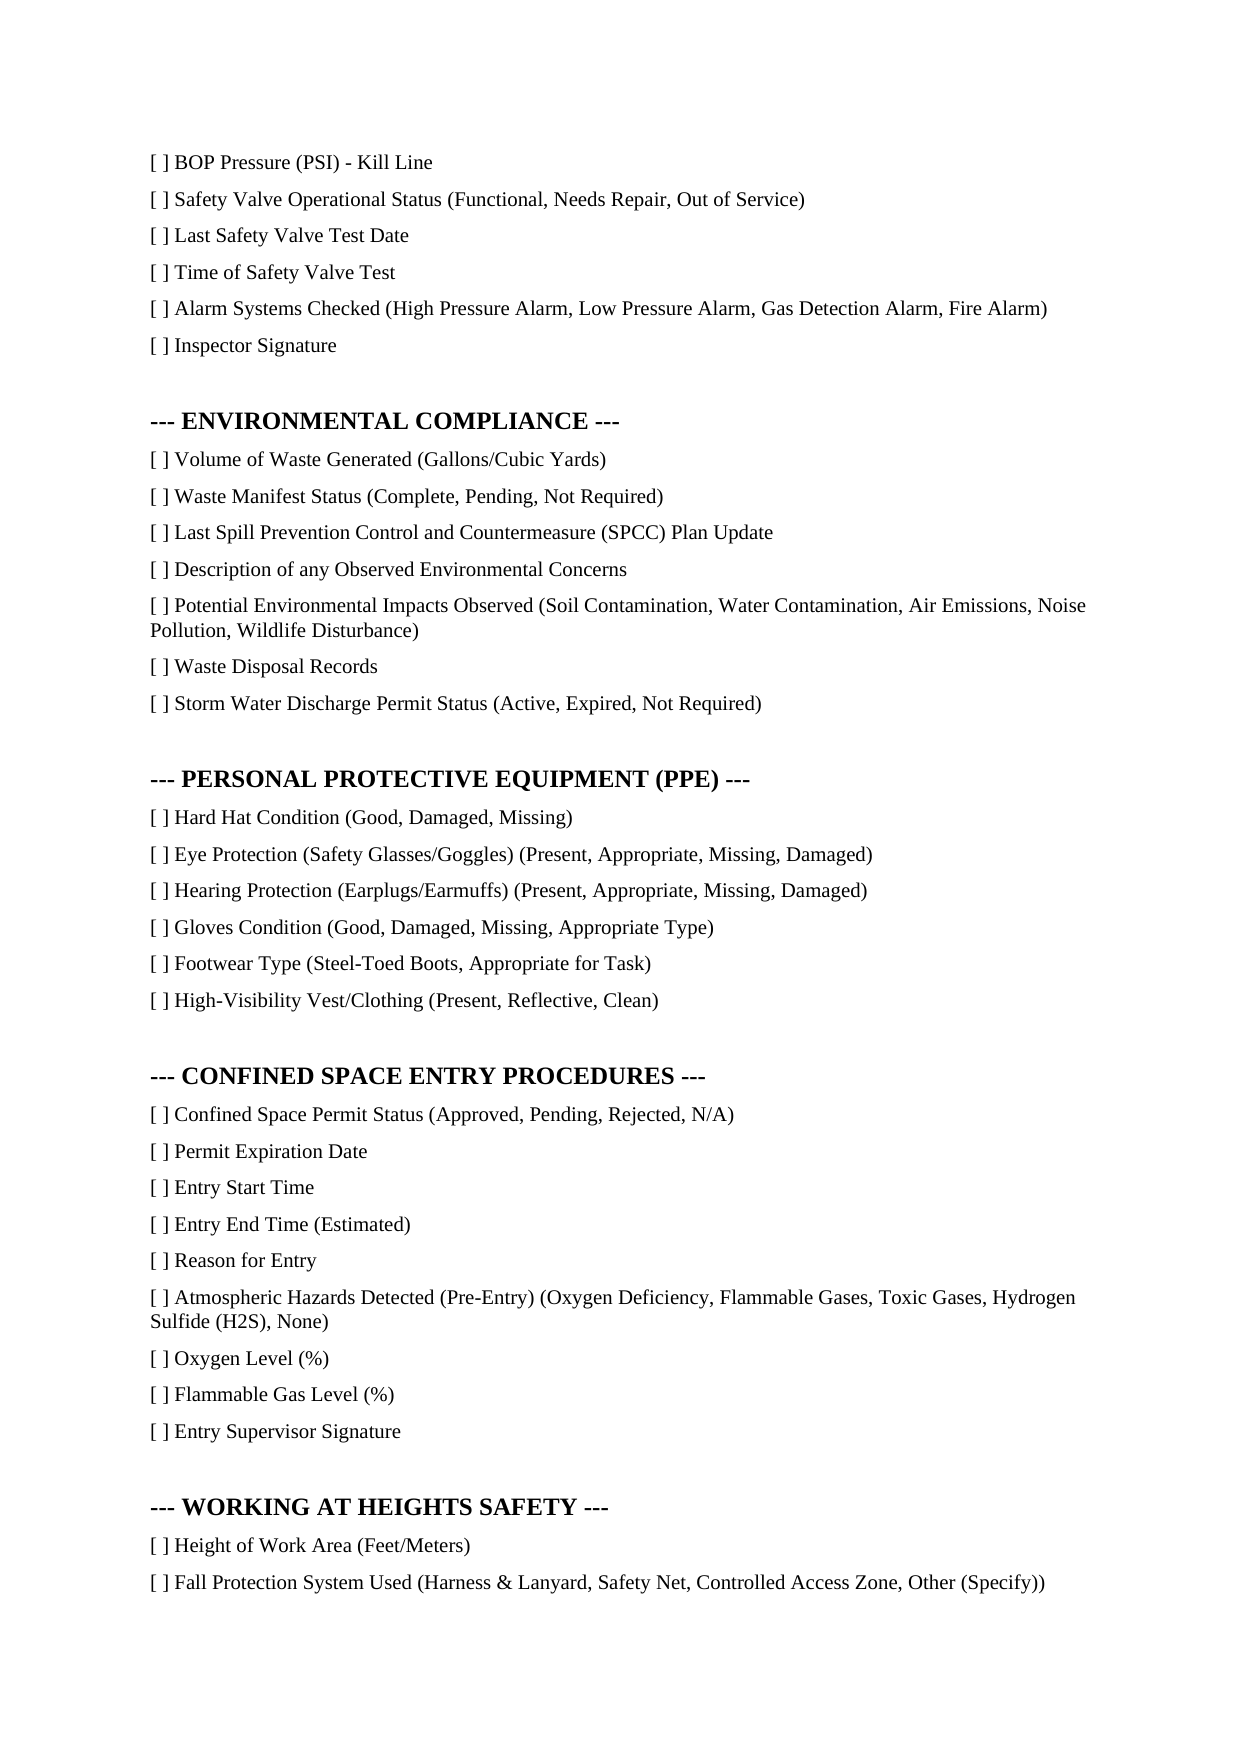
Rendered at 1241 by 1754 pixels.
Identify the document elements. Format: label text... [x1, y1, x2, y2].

text [ ] Fall Protection System Used (Harness & Lanyard, Safety Net, Controlled Access Zone, Other (Specify)) [150, 1570, 1090, 1594]
text [ ] Footwear Type (Steel-Toed Boots, Appropriate for Task) [150, 951, 1090, 975]
text [ ] Height of Work Area (Feet/Meters) [150, 1533, 1090, 1557]
text [ ] Volume of Waste Generated (Gallons/Cubic Yards) [150, 447, 1090, 471]
text [ ] Time of Safety Valve Test [150, 260, 1090, 284]
text [ ] Entry End Time (Estimated) [150, 1212, 1090, 1236]
text [ ] Storm Water Discharge Permit Status (Active, Expired, Not Required) [150, 691, 1090, 715]
text [ ] Alarm Systems Checked (High Pressure Alarm, Low Pressure Alarm, Gas Detection Alarm, Fire Alarm) [150, 296, 1090, 320]
text [ ] Description of any Observed Environmental Concerns [150, 557, 1090, 581]
text [ ] Gloves Condition (Good, Damaged, Missing, Appropriate Type) [150, 915, 1090, 939]
text [ ] Confined Space Permit Status (Approved, Pending, Rejected, N/A) [150, 1102, 1090, 1126]
text [ ] Waste Disposal Records [150, 654, 1090, 678]
text [ ] Entry Supervisor Signature [150, 1419, 1090, 1443]
text [ ] Flammable Gas Level (%) [150, 1382, 1090, 1406]
text [ ] Potential Environmental Impacts Observed (Soil Contamination, Water Contamination, Air Emissions, Noise Pollution, Wildlife Disturbance) [150, 593, 1090, 642]
text [ ] Hard Hat Condition (Good, Damaged, Missing) [150, 805, 1090, 829]
text [ ] Inspector Signature [150, 333, 1090, 357]
text [ ] Waste Manifest Status (Complete, Pending, Not Required) [150, 484, 1090, 508]
text [ ] Atmospheric Hazards Detected (Pre-Entry) (Oxygen Deficiency, Flammable Gases, Toxic Gases, Hydrogen Sulfide (H2S), None) [150, 1285, 1090, 1333]
text [ ] Entry Start Time [150, 1175, 1090, 1199]
text [ ] Eye Protection (Safety Glasses/Goggles) (Present, Appropriate, Missing, Damaged) [150, 842, 1090, 866]
text --- PERSONAL PROTECTIVE EQUIPMENT (PPE) --- [150, 764, 1090, 792]
text --- ENVIRONMENTAL COMPLIANCE --- [150, 406, 1090, 435]
text --- WORKING AT HEIGHTS SAFETY --- [150, 1492, 1090, 1521]
text [ ] Hearing Protection (Earplugs/Earmuffs) (Present, Appropriate, Missing, Damaged) [150, 878, 1090, 902]
text [ ] High-Visibility Vest/Clothing (Present, Reflective, Clean) [150, 988, 1090, 1012]
text [ ] BOP Pressure (PSI) - Kill Line [150, 150, 1090, 174]
text [ ] Last Safety Valve Test Date [150, 223, 1090, 247]
text [ ] Last Spill Prevention Control and Countermeasure (SPCC) Plan Update [150, 520, 1090, 544]
text [ ] Safety Valve Operational Status (Functional, Needs Repair, Out of Service) [150, 187, 1090, 211]
text [ ] Permit Expiration Date [150, 1139, 1090, 1163]
text [ ] Oxygen Level (%) [150, 1346, 1090, 1370]
text [ ] Reason for Entry [150, 1248, 1090, 1272]
text --- CONFINED SPACE ENTRY PROCEDURES --- [150, 1061, 1090, 1090]
